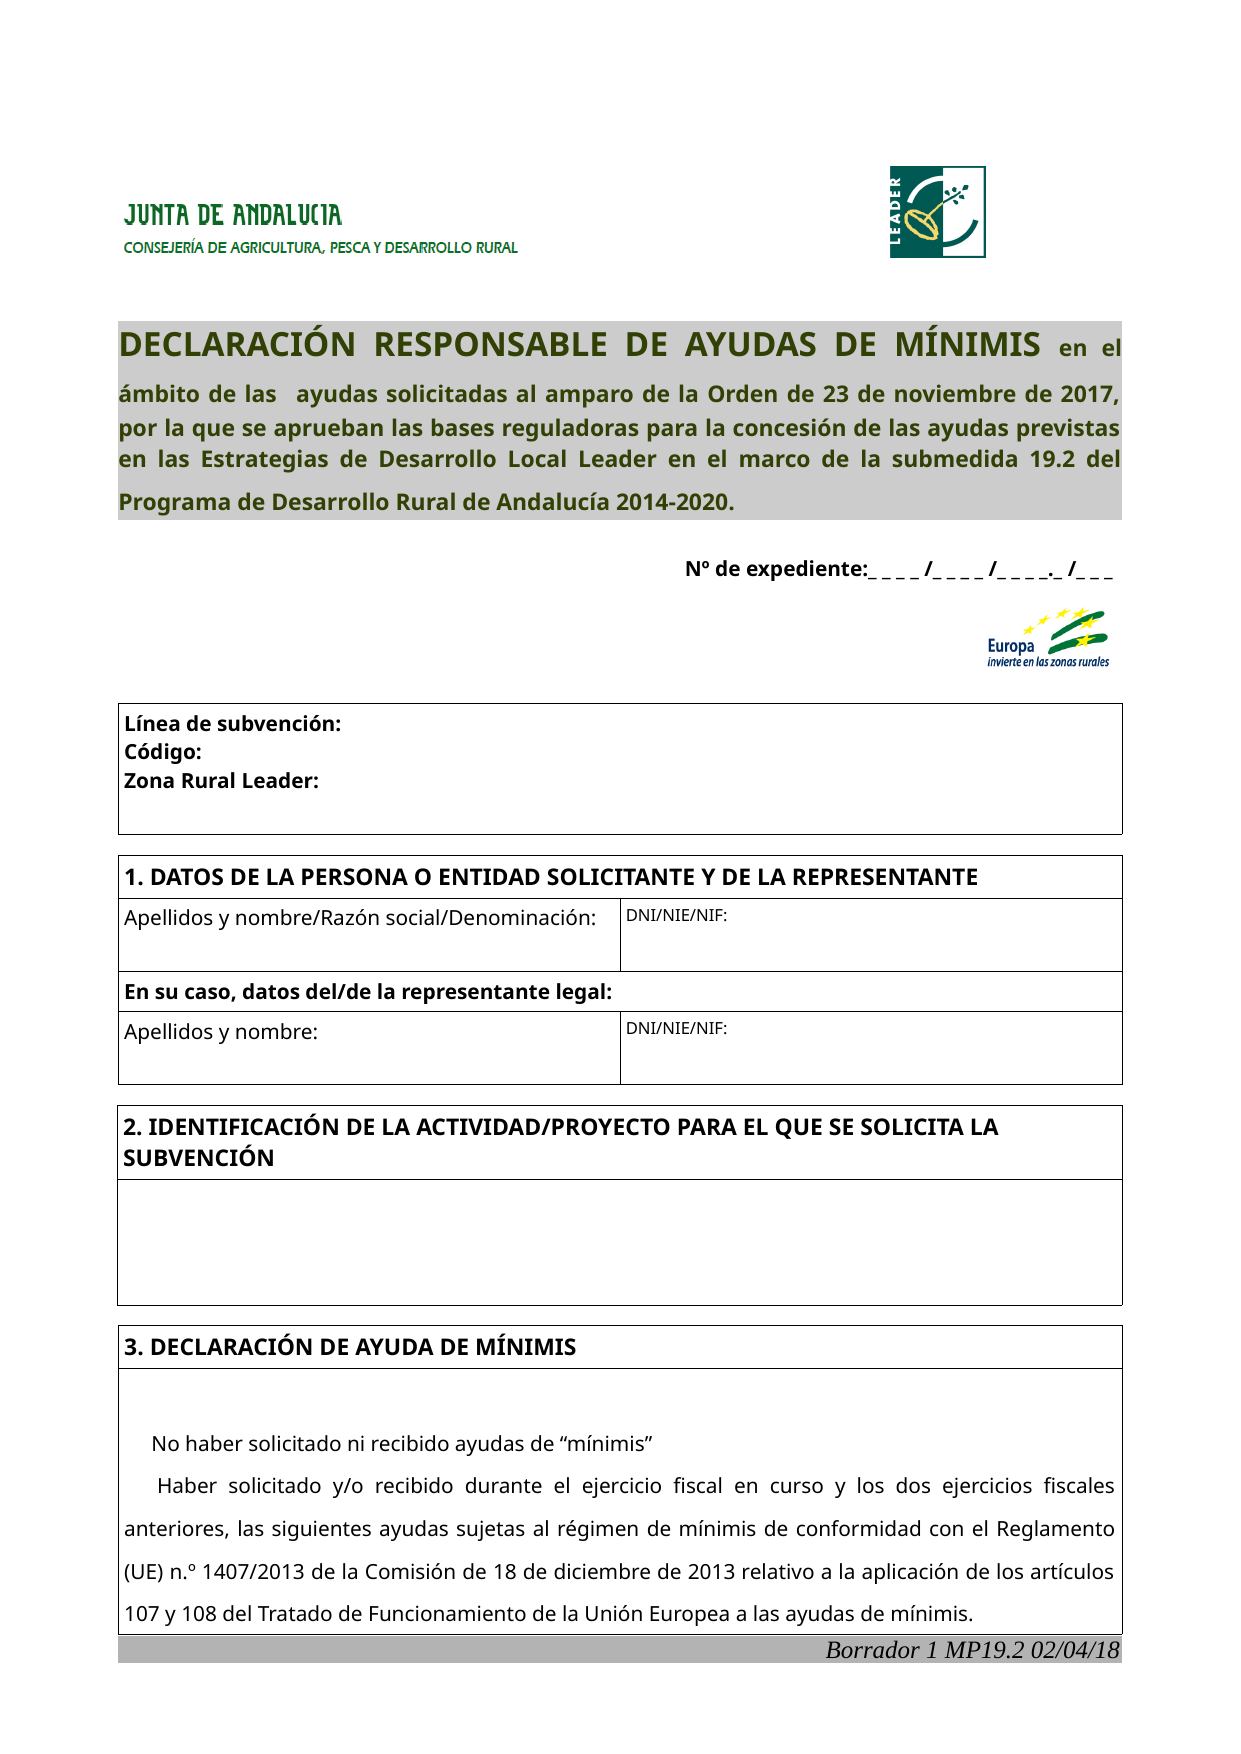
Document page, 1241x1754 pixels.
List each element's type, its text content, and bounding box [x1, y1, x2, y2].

table_cell En su caso, datos del/de la representante legal: [119, 972, 1122, 1011]
table_cell DNI/NIE/NIF: [621, 1012, 1122, 1084]
table_header Línea de subvención: Código: Zona Rural Leader: [119, 704, 1122, 834]
table_cell [118, 1180, 1122, 1304]
text Nº de expediente:_ _ _ _ /_ _ _ _ /_ _ _ _._ /_ _ _ [118, 554, 1113, 582]
table_cell DNI/NIE/NIF: [621, 899, 1122, 971]
text DECLARACIÓN RESPONSABLE DE AYUDAS DE MÍNIMIS en el ámbito de las ayudas solicitadas al amparo de la Orden de 23 de noviembre de 2017, por la que se aprueban las bases reguladoras para la concesión de las ayudas previstas en las Estrategias de Desarrollo Local Leader en el marco de la submedida 19.2 del Programa de Desarrollo Rural de Andalucía 2014-2020. [118, 321, 1122, 520]
table_cell Apellidos y nombre: [119, 1012, 620, 1084]
table_cell No haber solicitado ni recibido ayudas de “mínimis” Haber solicitado y/o recibido durante el ejercicio fiscal en curso y los dos ejercicios fiscales anteriores, las siguientes ayudas sujetas al régimen de mínimis de conformidad con el Reglamento (UE) n.º 1407/2013 de la Comisión de 18 de diciembre de 2013 relativo a la aplicación de los artículos 107 y 108 del Tratado de Funcionamiento de la Unión Europea a las ayudas de mínimis. [119, 1369, 1122, 1634]
table_header 3. DECLARACIÓN DE AYUDA DE MÍNIMIS [119, 1326, 1122, 1368]
table_header 1. DATOS DE LA PERSONA O ENTIDAD SOLICITANTE Y DE LA REPRESENTANTE [119, 856, 1122, 898]
picture [123, 201, 523, 256]
table_header 2. IDENTIFICACIÓN DE LA ACTIVIDAD/PROYECTO PARA EL QUE SE SOLICITA LA SUBVENCIÓN [118, 1106, 1122, 1179]
table_cell Apellidos y nombre/Razón social/Denominación: [119, 899, 620, 971]
